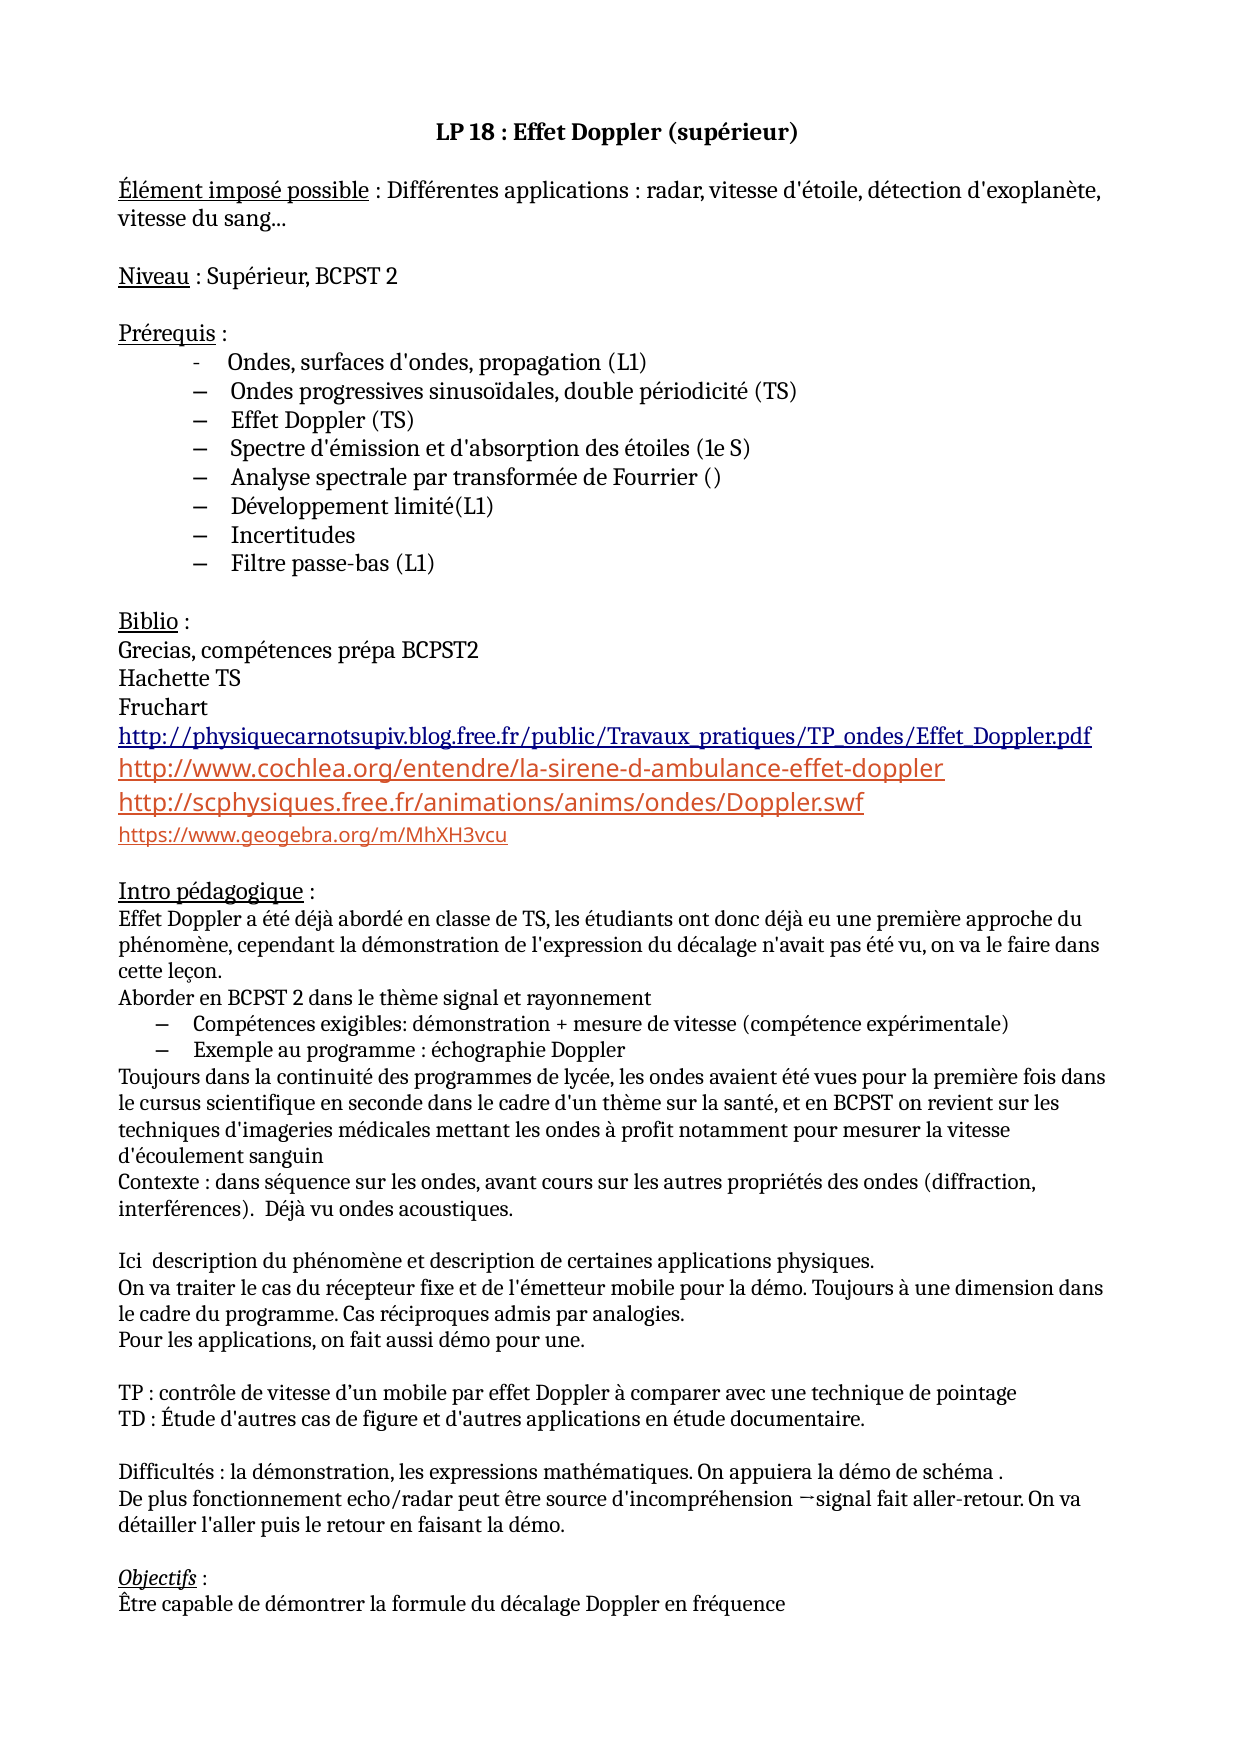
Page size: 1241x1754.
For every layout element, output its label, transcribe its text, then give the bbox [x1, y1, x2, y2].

text Grecias, compétences prépa BCPST2 [118, 636, 1122, 664]
list Compétences exigibles: démonstration + mesure de vitesse (compétence expérimentale) [156, 1011, 1122, 1037]
text Biblio : [118, 607, 1122, 636]
text Contexte : dans séquence sur les ondes, avant cours sur les autres propriétés des ondes (diffraction, interférences). Déjà vu ondes acoustiques. [118, 1169, 1122, 1222]
list Effet Doppler (TS) [193, 406, 1122, 434]
list Incertitudes [193, 521, 1122, 549]
text Ici description du phénomène et description de certaines applications physiques. [118, 1248, 1122, 1274]
text On va traiter le cas du récepteur fixe et de l'émetteur mobile pour la démo. Toujours à une dimension dans le cadre du programme. Cas réciproques admis par analogies. [118, 1274, 1122, 1327]
list Développement limité(L1) [193, 492, 1122, 521]
text http://www.cochlea.org/entendre/la-sirene-d-ambulance-effet-doppler [118, 751, 1122, 785]
text Pour les applications, on fait aussi démo pour une. [118, 1327, 1122, 1353]
text Difficultés : la démonstration, les expressions mathématiques. On appuiera la démo de schéma . [118, 1459, 1122, 1485]
text Aborder en BCPST 2 dans le thème signal et rayonnement [118, 984, 1122, 1011]
text Objectifs : [118, 1564, 1122, 1591]
list Filtre passe-bas (L1) [193, 549, 1122, 578]
text Prérequis : [118, 319, 1122, 348]
text Niveau : Supérieur, BCPST 2 [118, 262, 1122, 291]
text TP : contrôle de vitesse d’un mobile par effet Doppler à comparer avec une technique de pointage [118, 1380, 1122, 1406]
text Être capable de démontrer la formule du décalage Doppler en fréquence [118, 1591, 1122, 1617]
text LP 18 : Effet Doppler (supérieur) [118, 118, 1122, 147]
text https://www.geogebra.org/m/MhXH3vcu [118, 819, 1122, 848]
text http://physiquecarnotsupiv.blog.free.fr/public/Travaux_pratiques/TP_ondes/Effet_Doppler.pdf [118, 722, 1122, 751]
text - Ondes, surfaces d'ondes, propagation (L1) [118, 348, 1122, 377]
list Exemple au programme : échographie Doppler [156, 1037, 1122, 1064]
text Élément imposé possible : Différentes applications : radar, vitesse d'étoile, détection d'exoplanète, vitesse du sang... [118, 176, 1122, 233]
text Toujours dans la continuité des programmes de lycée, les ondes avaient été vues pour la première fois dans le cursus scientifique en seconde dans le cadre d'un thème sur la santé, et en BCPST on revient sur les techniques d'imageries médicales mettant les ondes à profit notamment pour mesurer la vitesse d'écoulement sanguin [118, 1064, 1122, 1169]
text TD : Étude d'autres cas de figure et d'autres applications en étude documentaire. [118, 1406, 1122, 1433]
list Spectre d'émission et d'absorption des étoiles (1e S) [193, 434, 1122, 463]
list Analyse spectrale par transformée de Fourrier () [193, 463, 1122, 492]
text Intro pédagogique : [118, 877, 1122, 906]
text http://scphysiques.free.fr/animations/anims/ondes/Doppler.swf [118, 785, 1122, 819]
text Hachette TS [118, 664, 1122, 693]
text Fruchart [118, 693, 1122, 722]
text Effet Doppler a été déjà abordé en classe de TS, les étudiants ont donc déjà eu une première approche du phénomène, cependant la démonstration de l'expression du décalage n'avait pas été vu, on va le faire dans cette leçon. [118, 906, 1122, 984]
list Ondes progressives sinusoïdales, double périodicité (TS) [193, 377, 1122, 406]
text De plus fonctionnement echo/radar peut être source d'incompréhension →signal fait aller-retour. On va détailler l'aller puis le retour en faisant la démo. [118, 1485, 1122, 1538]
